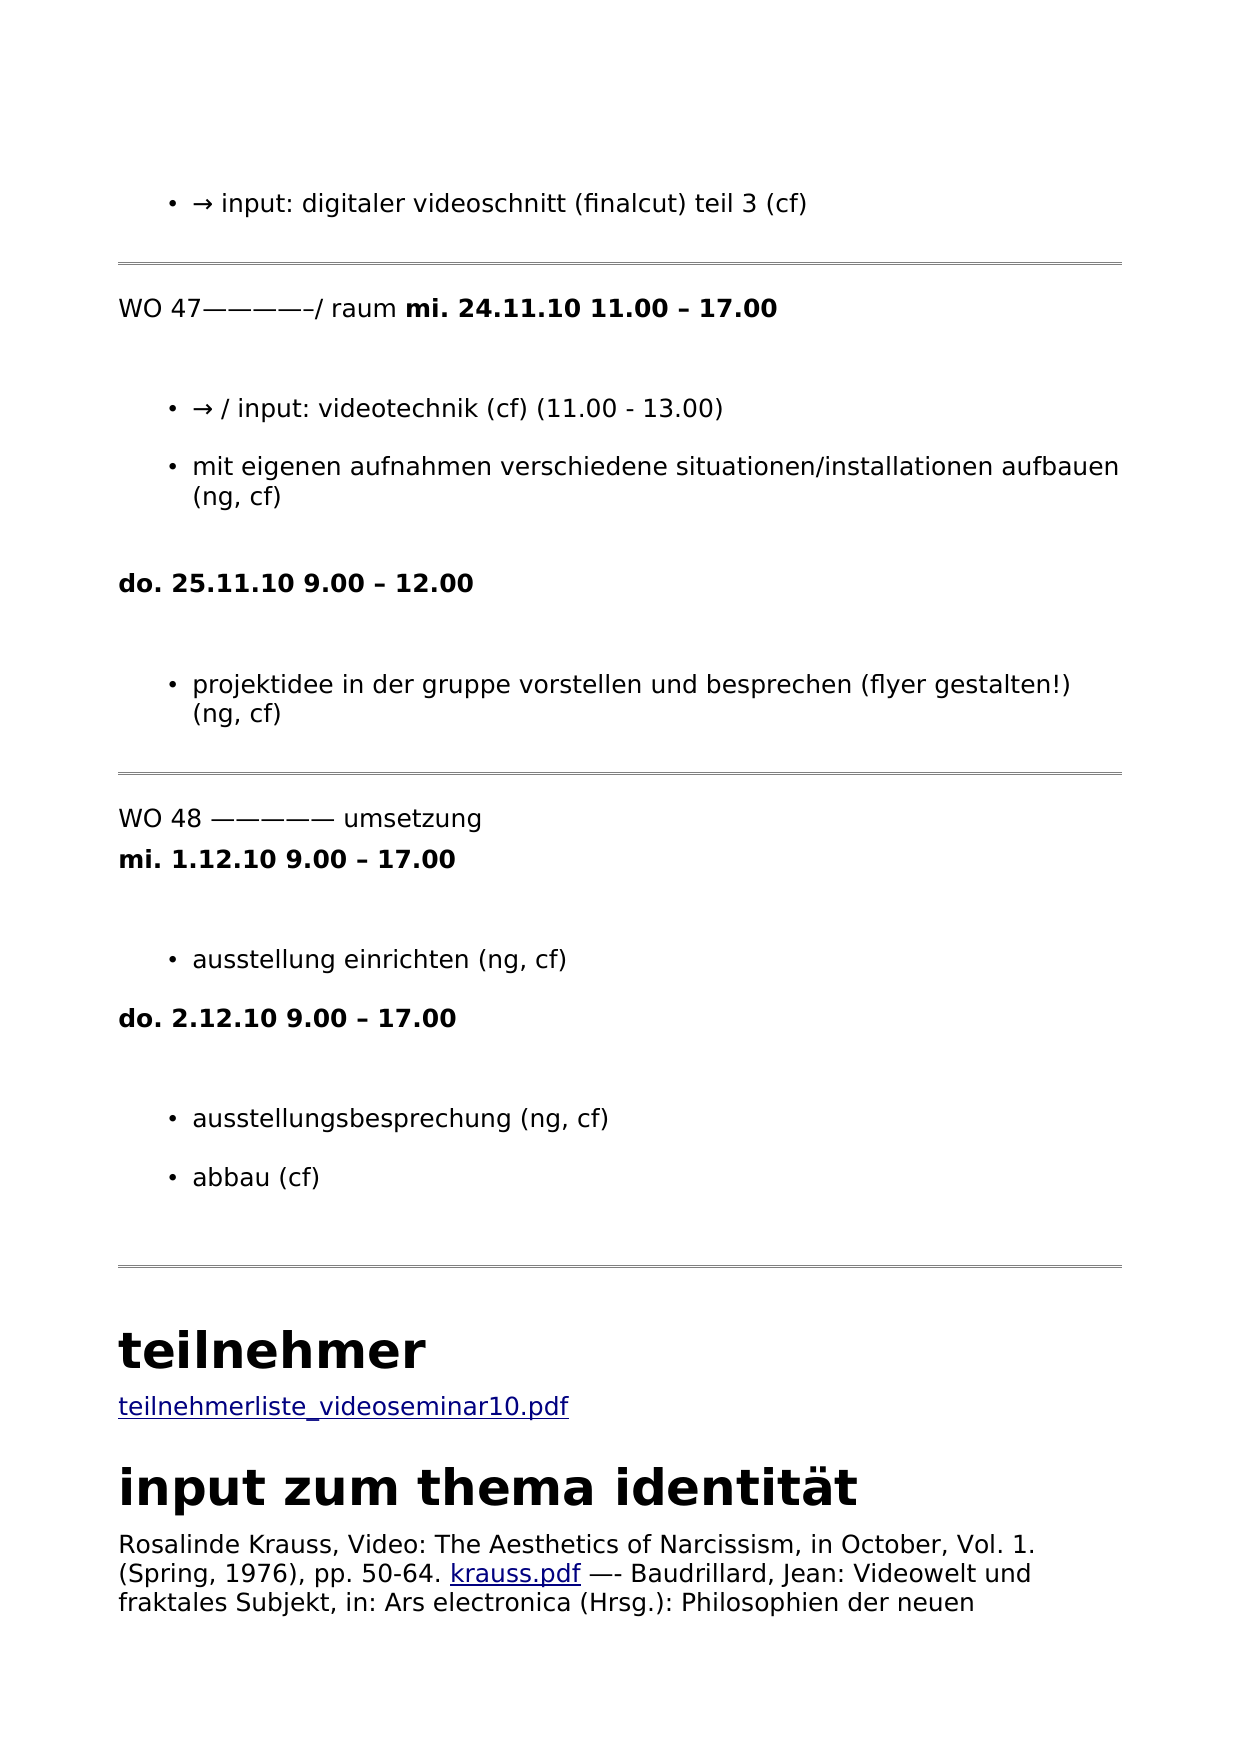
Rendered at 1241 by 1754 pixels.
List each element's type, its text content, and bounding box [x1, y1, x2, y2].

list projektidee in der gruppe vorstellen und besprechen (flyer gestalten!) (ng, cf) [177, 670, 1122, 757]
text WO 48 ————— umsetzung [118, 804, 1122, 833]
list ausstellung einrichten (ng, cf) [177, 946, 1122, 1004]
text do. 2.12.10 9.00 – 17.00 [118, 1004, 1122, 1062]
subtitle input zum thema identität [118, 1459, 1122, 1517]
text do. 25.11.10 9.00 – 12.00 [118, 569, 1122, 628]
list ausstellungsbesprechung (ng, cf) [177, 1104, 1122, 1163]
text WO 47————–/ raum mi. 24.11.10 11.00 – 17.00 [118, 294, 1122, 352]
text [118, 118, 1122, 147]
subtitle teilnehmer [118, 1322, 1122, 1380]
text teilnehmerliste_videoseminar10.pdf [118, 1393, 1122, 1422]
text mi. 1.12.10 9.00 – 17.00 [118, 845, 1122, 904]
list → input: digitaler videoschnitt (finalcut) teil 3 (cf) [177, 189, 1122, 248]
list mit eigenen aufnahmen verschiedene situationen/installationen aufbauen (ng, cf) [177, 453, 1122, 540]
text Rosalinde Krauss, Video: The Aesthetics of Narcissism, in October, Vol. 1. (Spring, 1976), pp. 50-64. krauss.pdf —- Baudrillard, Jean: Videowelt und fraktales Subjekt, in: Ars electronica (Hrsg.): Philosophien der neuen [118, 1530, 1122, 1617]
list → / input: videotechnik (cf) (11.00 - 13.00) [177, 394, 1122, 453]
list abbau (cf) [177, 1163, 1122, 1221]
